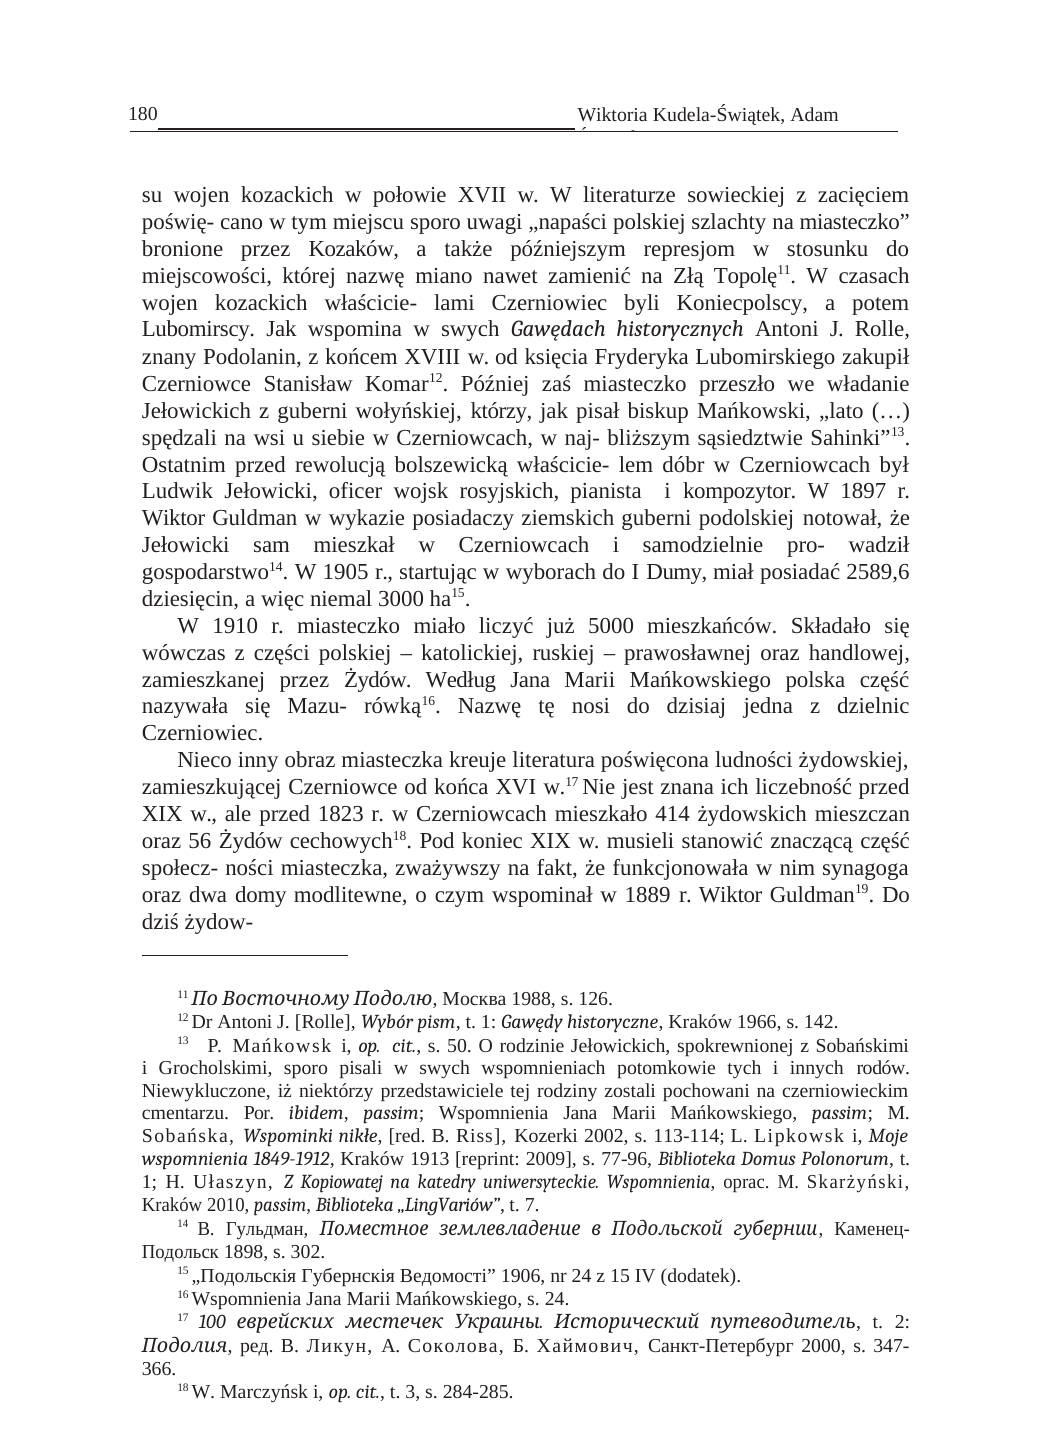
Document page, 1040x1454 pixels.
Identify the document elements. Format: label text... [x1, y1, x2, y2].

text su wojen kozackich w połowie XVII w. W literaturze sowieckiej z zacięciem poświę- cano w tym miejscu sporo uwagi „napaści polskiej szlachty na miasteczko” bronione przez Kozaków, a także późniejszym represjom w stosunku do miejscowości, której nazwę miano nawet zamienić na Złą Topolę11. W czasach wojen kozackich właścicie- lami Czerniowiec byli Koniecpolscy, a potem Lubomirscy. Jak wspomina w swych Gawędach historycznych Antoni J. Rolle, znany Podolanin, z końcem XVIII w. od księcia Fryderyka Lubomirskiego zakupił Czerniowce Stanisław Komar12. Później zaś miasteczko przeszło we władanie Jełowickich z guberni wołyńskiej, którzy, jak pisał biskup Mańkowski, „lato (…) spędzali na wsi u siebie w Czerniowcach, w naj- bliższym sąsiedztwie Sahinki”13. Ostatnim przed rewolucją bolszewicką właścicie- lem dóbr w Czerniowcach był Ludwik Jełowicki, oficer wojsk rosyjskich, pianista i kompozytor. W 1897 r. Wiktor Guldman w wykazie posiadaczy ziemskich guberni podolskiej notował, że Jełowicki sam mieszkał w Czerniowcach i samodzielnie pro- wadził gospodarstwo14. W 1905 r., startując w wyborach do I Dumy, miał posiadać 2589,6 dziesięcin, a więc niemal 3000 ha15. [142, 181, 910, 611]
text W 1910 r. miasteczko miało liczyć już 5000 mieszkańców. Składało się wówczas z części polskiej – katolickiej, ruskiej – prawosławnej oraz handlowej, zamieszkanej przez Żydów. Według Jana Marii Mańkowskiego polska część nazywała się Mazu- rówką16. Nazwę tę nosi do dzisiaj jedna z dzielnic Czerniowiec. [142, 612, 910, 746]
text 18 W. Marczyńsk i, op. cit., t. 3, s. 284-285. [177, 1380, 921, 1403]
text 12 Dr Antoni J. [Rolle], Wybór pism, t. 1: Gawędy historyczne, Kraków 1966, s. 142. [177, 1011, 921, 1033]
text 15 „Подольскія Губернскія Ведомості” 1906, nr 24 z 15 IV (dodatek). [177, 1263, 921, 1286]
text 17 100 еврейских местечек Украины. Исторический путеводитель, t. 2: Подолия, peд. В. Ликун, А. Соколова, Б. Хаймович, Санкт-Петербург 2000, s. 347-366. [142, 1310, 910, 1380]
text 11 По Восточному Подолю, Москва 1988, s. 126. [177, 987, 921, 1010]
text Nieco inny obraz miasteczka kreuje literatura poświęcona ludności żydowskiej, zamieszkującej Czerniowce od końca XVI w.17 Nie jest znana ich liczebność przed XIX w., ale przed 1823 r. w Czerniowcach mieszkało 414 żydowskich mieszczan oraz 56 Żydów cechowych18. Pod koniec XIX w. musieli stanowić znaczącą część społecz- ności miasteczka, zważywszy na fakt, że funkcjonowała w nim synagoga oraz dwa domy modlitewne, o czym wspominał w 1889 r. Wiktor Guldman19. Do dziś żydow- [142, 747, 910, 934]
text 14 В. Гульдман, Поместное землевладение в Подольской губернии, Каменец-Подольск 1898, s. 302. [142, 1217, 910, 1263]
text 16 Wspomnienia Jana Marii Mańkowskiego, s. 24. [177, 1287, 921, 1310]
text 13 P. Mańkowsk i, op. cit., s. 50. O rodzinie Jełowickich, spokrewnionej z Sobańskimi i Grocholskimi, sporo pisali w swych wspomnieniach potomkowie tych i innych rodów. Niewykluczone, iż niektórzy przedstawiciele tej rodziny zostali pochowani na czerniowieckim cmentarzu. Por. ibidem, passim; Wspomnienia Jana Marii Mańkowskiego, passim; M. Sobańska, Wspominki nikłe, [red. B. Riss], Kozerki 2002, s. 113-114; L. Lipkowsk i, Moje wspomnienia 1849-1912, Kraków 1913 [reprint: 2009], s. 77-96, Biblioteka Domus Polonorum, t. 1; H. Ułaszyn, Z Kopiowatej na katedry uniwersyteckie. Wspomnienia, oprac. M. Skarżyński, Kraków 2010, passim, Biblioteka „LingVariów”, t. 7. [142, 1034, 910, 1216]
